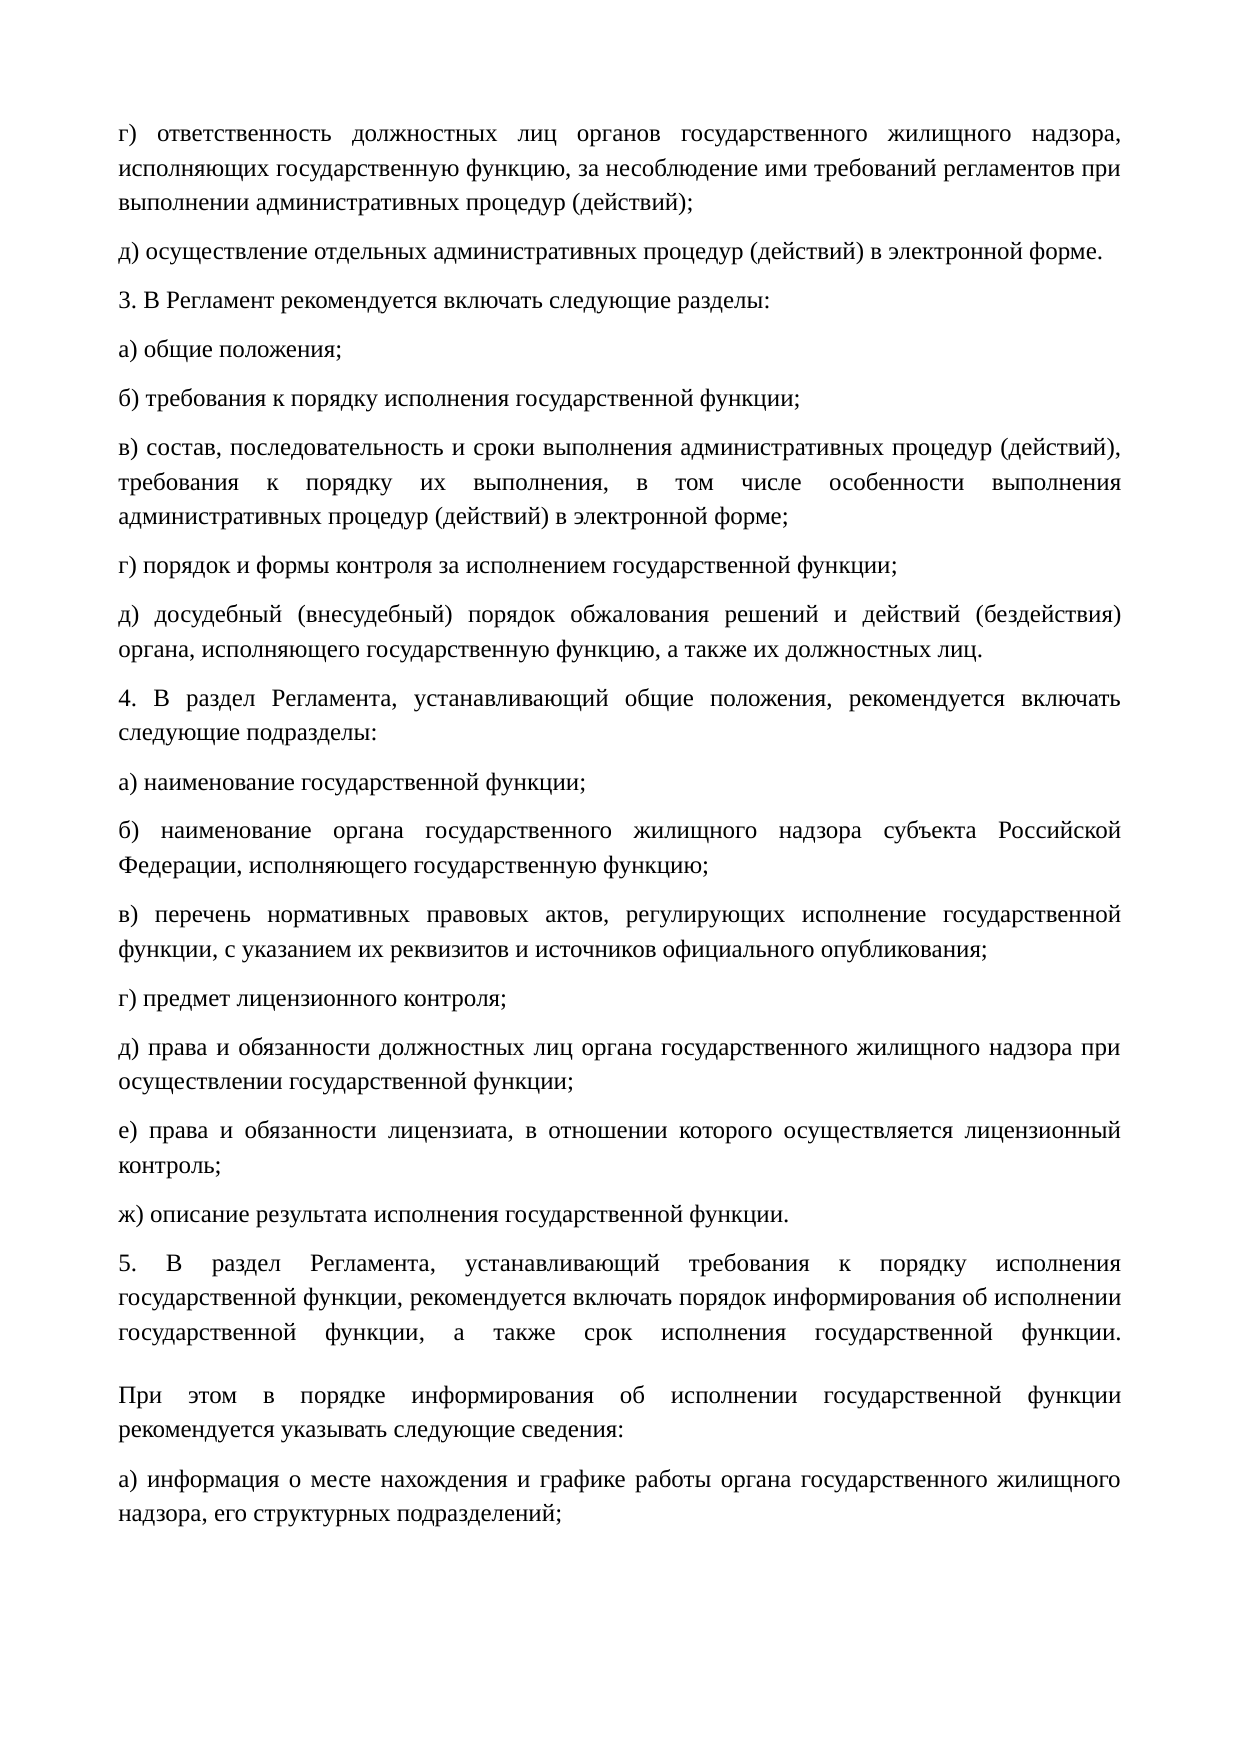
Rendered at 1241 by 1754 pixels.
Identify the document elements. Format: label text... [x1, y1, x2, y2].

text в) состав, последовательность и сроки выполнения административных процедур (действий), требования к порядку их выполнения, в том числе особенности выполнения административных процедур (действий) в электронной форме; [118, 432, 1122, 530]
text г) порядок и формы контроля за исполнением государственной функции; [118, 550, 1122, 579]
text 5. В раздел Регламента, устанавливающий требования к порядку исполнения государственной функции, рекомендуется включать порядок информирования об исполнении государственной функции, а также срок исполнения государственной функции. При этом в порядке информирования об исполнении государственной функции рекомендуется указывать следующие сведения: [118, 1248, 1122, 1443]
text д) права и обязанности должностных лиц органа государственного жилищного надзора при осуществлении государственной функции; [118, 1032, 1122, 1095]
text а) общие положения; [118, 334, 1122, 363]
text г) предмет лицензионного контроля; [118, 983, 1122, 1011]
text д) осуществление отдельных административных процедур (действий) в электронной форме. [118, 236, 1122, 265]
text а) наименование государственной функции; [118, 767, 1122, 795]
text б) требования к порядку исполнения государственной функции; [118, 383, 1122, 412]
text е) права и обязанности лицензиата, в отношении которого осуществляется лицензионный контроль; [118, 1115, 1122, 1178]
text г) ответственность должностных лиц органов государственного жилищного надзора, исполняющих государственную функцию, за несоблюдение ими требований регламентов при выполнении административных процедур (действий); [118, 118, 1122, 216]
text 3. В Регламент рекомендуется включать следующие разделы: [118, 285, 1122, 314]
text а) информация о месте нахождения и графике работы органа государственного жилищного надзора, его структурных подразделений; [118, 1464, 1122, 1527]
text б) наименование органа государственного жилищного надзора субъекта Российской Федерации, исполняющего государственную функцию; [118, 816, 1122, 879]
text 4. В раздел Регламента, устанавливающий общие положения, рекомендуется включать следующие подразделы: [118, 683, 1122, 746]
text ж) описание результата исполнения государственной функции. [118, 1199, 1122, 1228]
text в) перечень нормативных правовых актов, регулирующих исполнение государственной функции, с указанием их реквизитов и источников официального опубликования; [118, 899, 1122, 962]
text д) досудебный (внесудебный) порядок обжалования решений и действий (бездействия) органа, исполняющего государственную функцию, а также их должностных лиц. [118, 599, 1122, 663]
